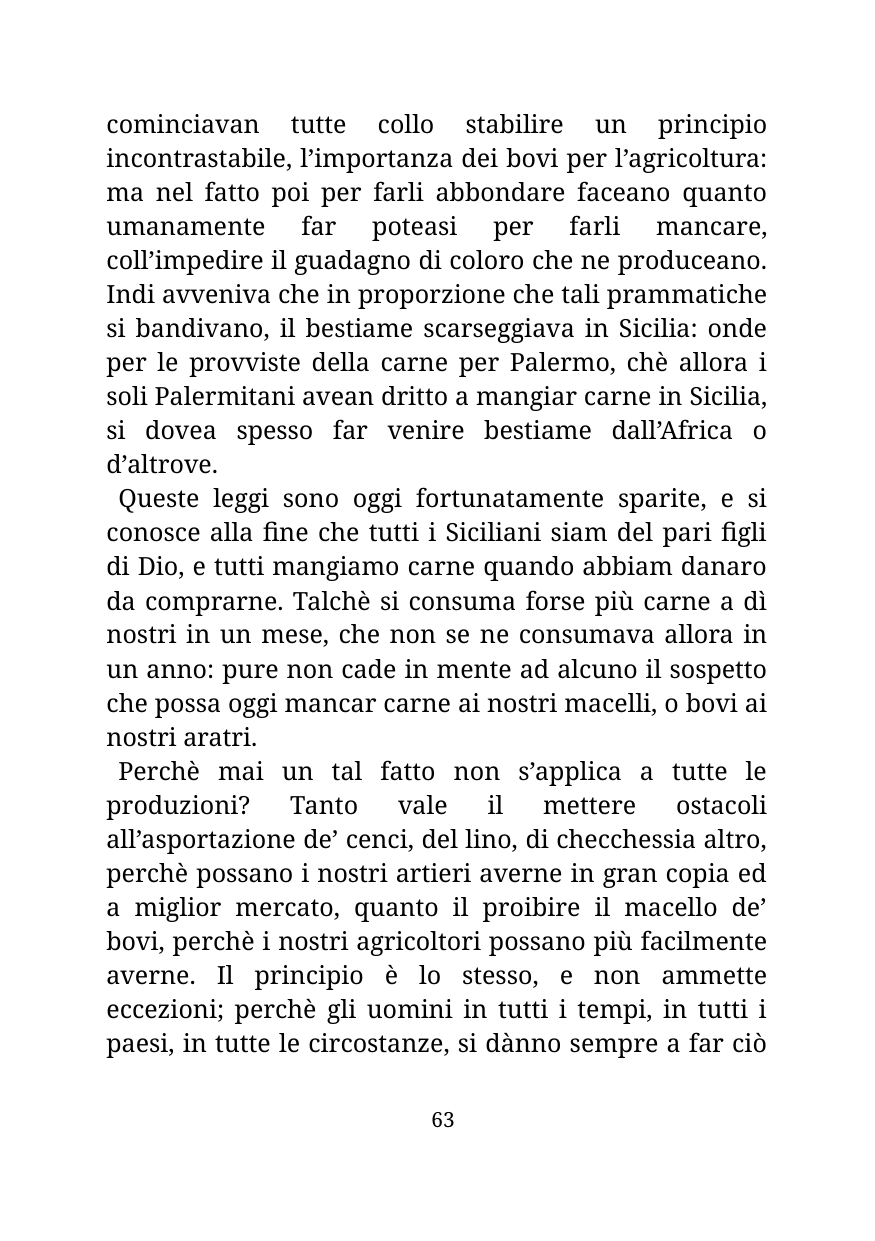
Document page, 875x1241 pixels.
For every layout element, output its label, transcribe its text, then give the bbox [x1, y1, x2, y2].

text cominciavan tutte collo stabilire un principio incontrastabile, l’importanza dei bovi per l’agricoltura: ma nel fatto poi per farli abbondare faceano quanto umanamente far poteasi per farli mancare, coll’impedire il guadagno di coloro che ne produceano. Indi avveniva che in proporzione che tali prammatiche si bandivano, il bestiame scarseggiava in Sicilia: onde per le provviste della carne per Palermo, chè allora i soli Palermitani avean dritto a mangiar carne in Sicilia, si dovea spesso far venire bestiame dall’Africa o d’altrove. [106, 106, 768, 481]
text Perchè mai un tal fatto non s’applica a tutte le produzioni? Tanto vale il mettere ostacoli all’asportazione de’ cenci, del lino, di checchessia altro, perchè possano i nostri artieri averne in gran copia ed a miglior mercato, quanto il proibire il macello de’ bovi, perchè i nostri agricoltori possano più facilmente averne. Il principio è lo stesso, e non ammette eccezioni; perchè gli uomini in tutti i tempi, in tutti i paesi, in tutte le circostanze, si dànno sempre a far ciò [106, 753, 768, 1060]
text Queste leggi sono oggi fortunatamente sparite, e si conosce alla fine che tutti i Siciliani siam del pari figli di Dio, e tutti mangiamo carne quando abbiam danaro da comprarne. Talchè si consuma forse più carne a dì nostri in un mese, che non se ne consumava allora in un anno: pure non cade in mente ad alcuno il sospetto che possa oggi mancar carne ai nostri macelli, o bovi ai nostri aratri. [106, 481, 768, 753]
